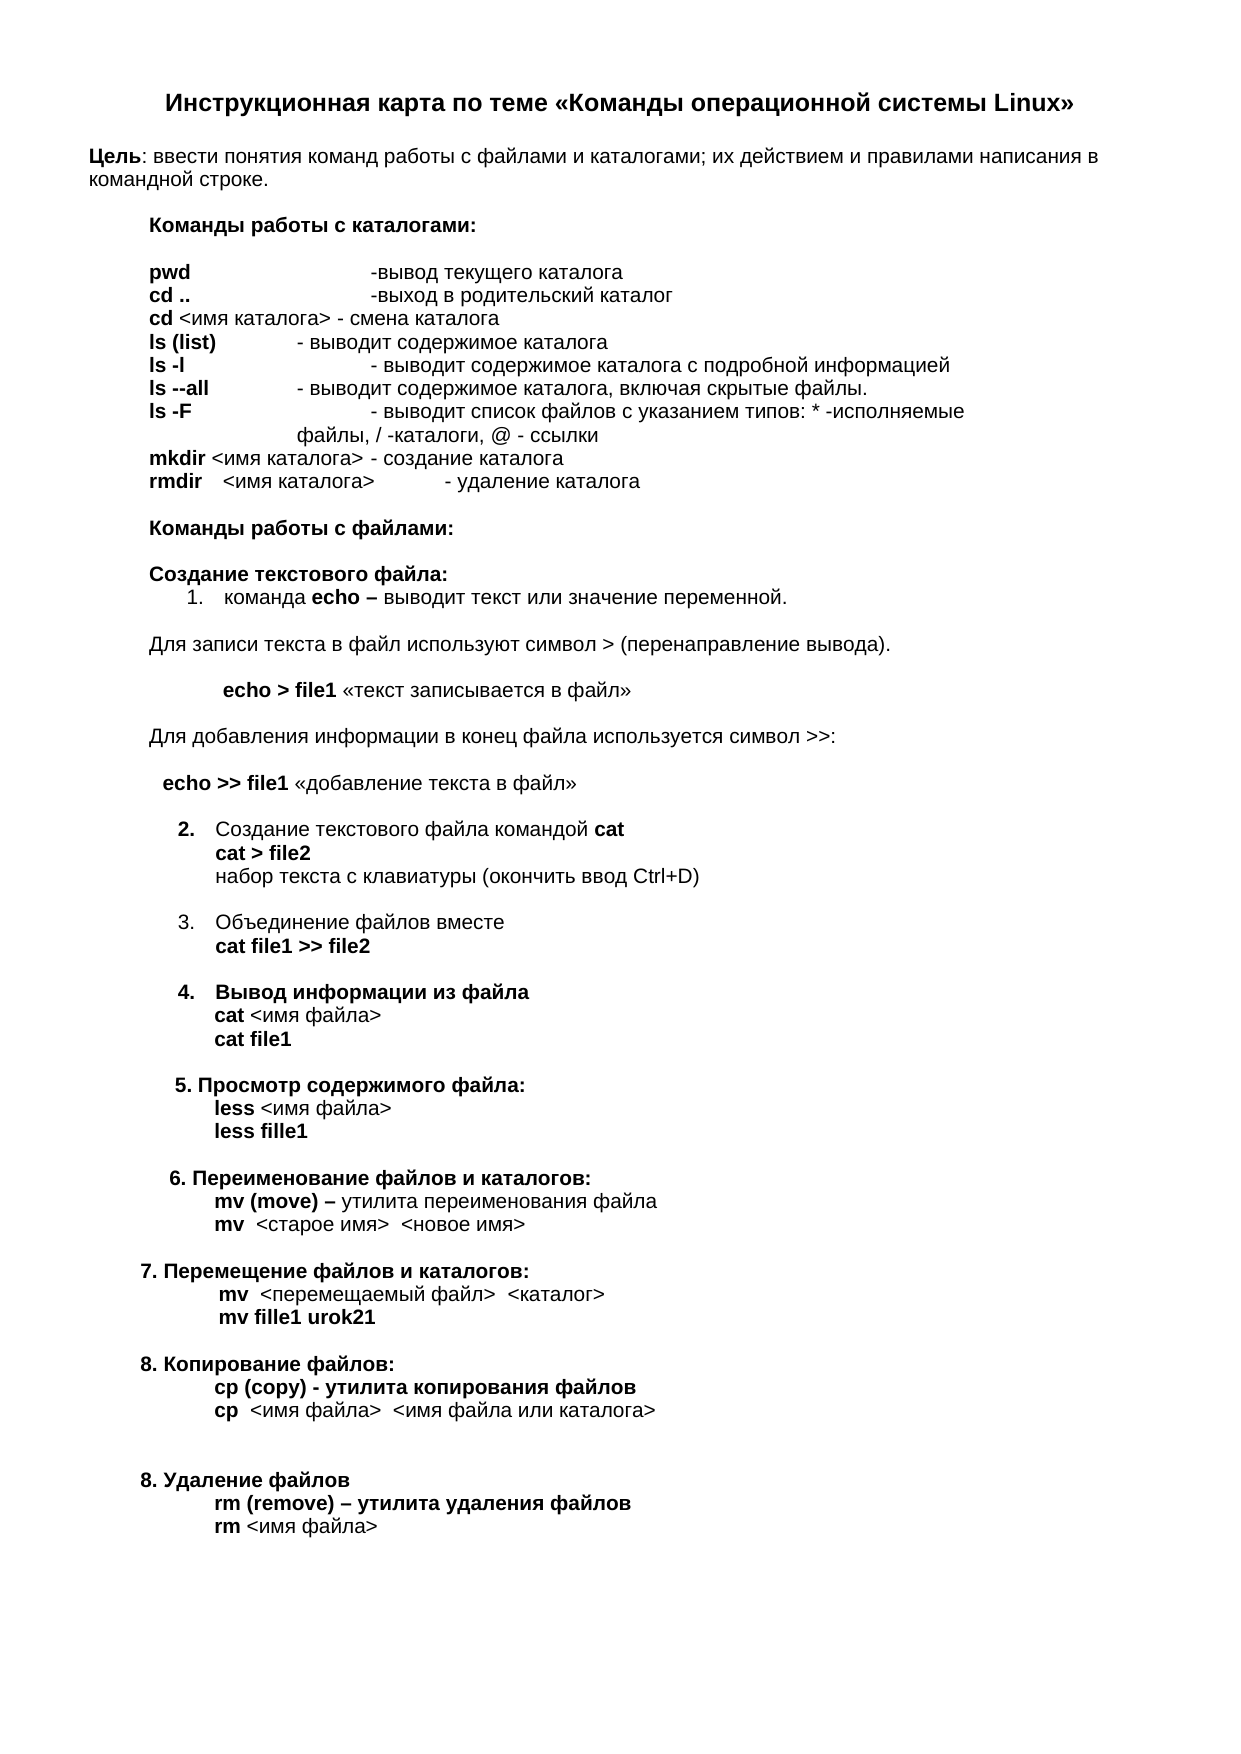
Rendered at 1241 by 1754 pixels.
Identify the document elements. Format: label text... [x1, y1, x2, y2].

text Для добавления информации в конец файла используется символ >>: [149, 725, 1152, 748]
text ls --all - выводит содержимое каталога, включая скрытые файлы. [149, 377, 1152, 400]
text cp (copy) - утилита копирования файлов [140, 1376, 1152, 1399]
list cat file1 >> file2 [178, 934, 1152, 957]
text Цель: ввести понятия команд работы с файлами и каталогами; их действием и правилами написания в командной строке. [88, 144, 1152, 191]
text Инструкционная карта по теме «Команды операционной системы Linux» [88, 88, 1152, 116]
text rm <имя файла> [140, 1515, 1152, 1538]
list cat > file2 [178, 841, 1152, 864]
text cp <имя файла> <имя файла или каталога> [140, 1399, 1152, 1422]
text rm (remove) – утилита удаления файлов [140, 1492, 1152, 1515]
text 5. Просмотр содержимого файла: [140, 1073, 1152, 1097]
text cat file1 [140, 1027, 1152, 1050]
text pwd -вывод текущего каталога [149, 261, 1152, 284]
text rmdir <имя каталога> - удаление каталога [149, 469, 1152, 493]
text ls (list) - выводит содержимое каталога [149, 330, 1152, 353]
list Вывод информации из файла [178, 981, 1152, 1004]
list Создание текстового файла командой cat [178, 818, 1152, 841]
text mkdir <имя каталога> - создание каталога [149, 446, 1152, 469]
text less <имя файла> [140, 1097, 1152, 1120]
text mv <старое имя> <новое имя> [140, 1213, 1152, 1236]
list набор текста с клавиатуры (окончить ввод Ctrl+D) [178, 864, 1152, 888]
text 7. Перемещение файлов и каталогов: [140, 1259, 1152, 1283]
text 8. Удаление файлов [140, 1468, 1152, 1492]
list Объединение файлов вместе [178, 911, 1152, 934]
text mv fille1 urok21 [218, 1306, 1152, 1329]
text ls -F - выводит список файлов с указанием типов: * -исполняемые файлы, / -каталоги, @ - ссылки [149, 400, 1152, 446]
list команда echo – выводит текст или значение переменной. [186, 586, 1152, 609]
text ls -l - выводит содержимое каталога с подробной информацией [149, 353, 1152, 377]
text less fille1 [140, 1120, 1152, 1143]
text echo >> file1 «добавление текста в файл» [88, 772, 1152, 795]
text echo > file1 «текст записывается в файл» [149, 679, 1152, 702]
text cat <имя файла> [140, 1004, 1152, 1027]
text Для записи текста в файл используют символ > (перенаправление вывода). [149, 632, 1152, 655]
text Команды работы с файлами: [149, 516, 1152, 539]
text cd <имя каталога> - смена каталога [149, 307, 1152, 330]
text mv (move) – утилита переименования файла [140, 1190, 1152, 1213]
text Создание текстового файла: [149, 562, 1152, 586]
text 6. Переименование файлов и каталогов: [140, 1166, 1152, 1190]
text cd .. -выход в родительский каталог [149, 284, 1152, 307]
text 8. Копирование файлов: [140, 1352, 1152, 1376]
text mv <перемещаемый файл> <каталог> [218, 1283, 1152, 1306]
text Команды работы с каталогами: [149, 214, 1152, 237]
